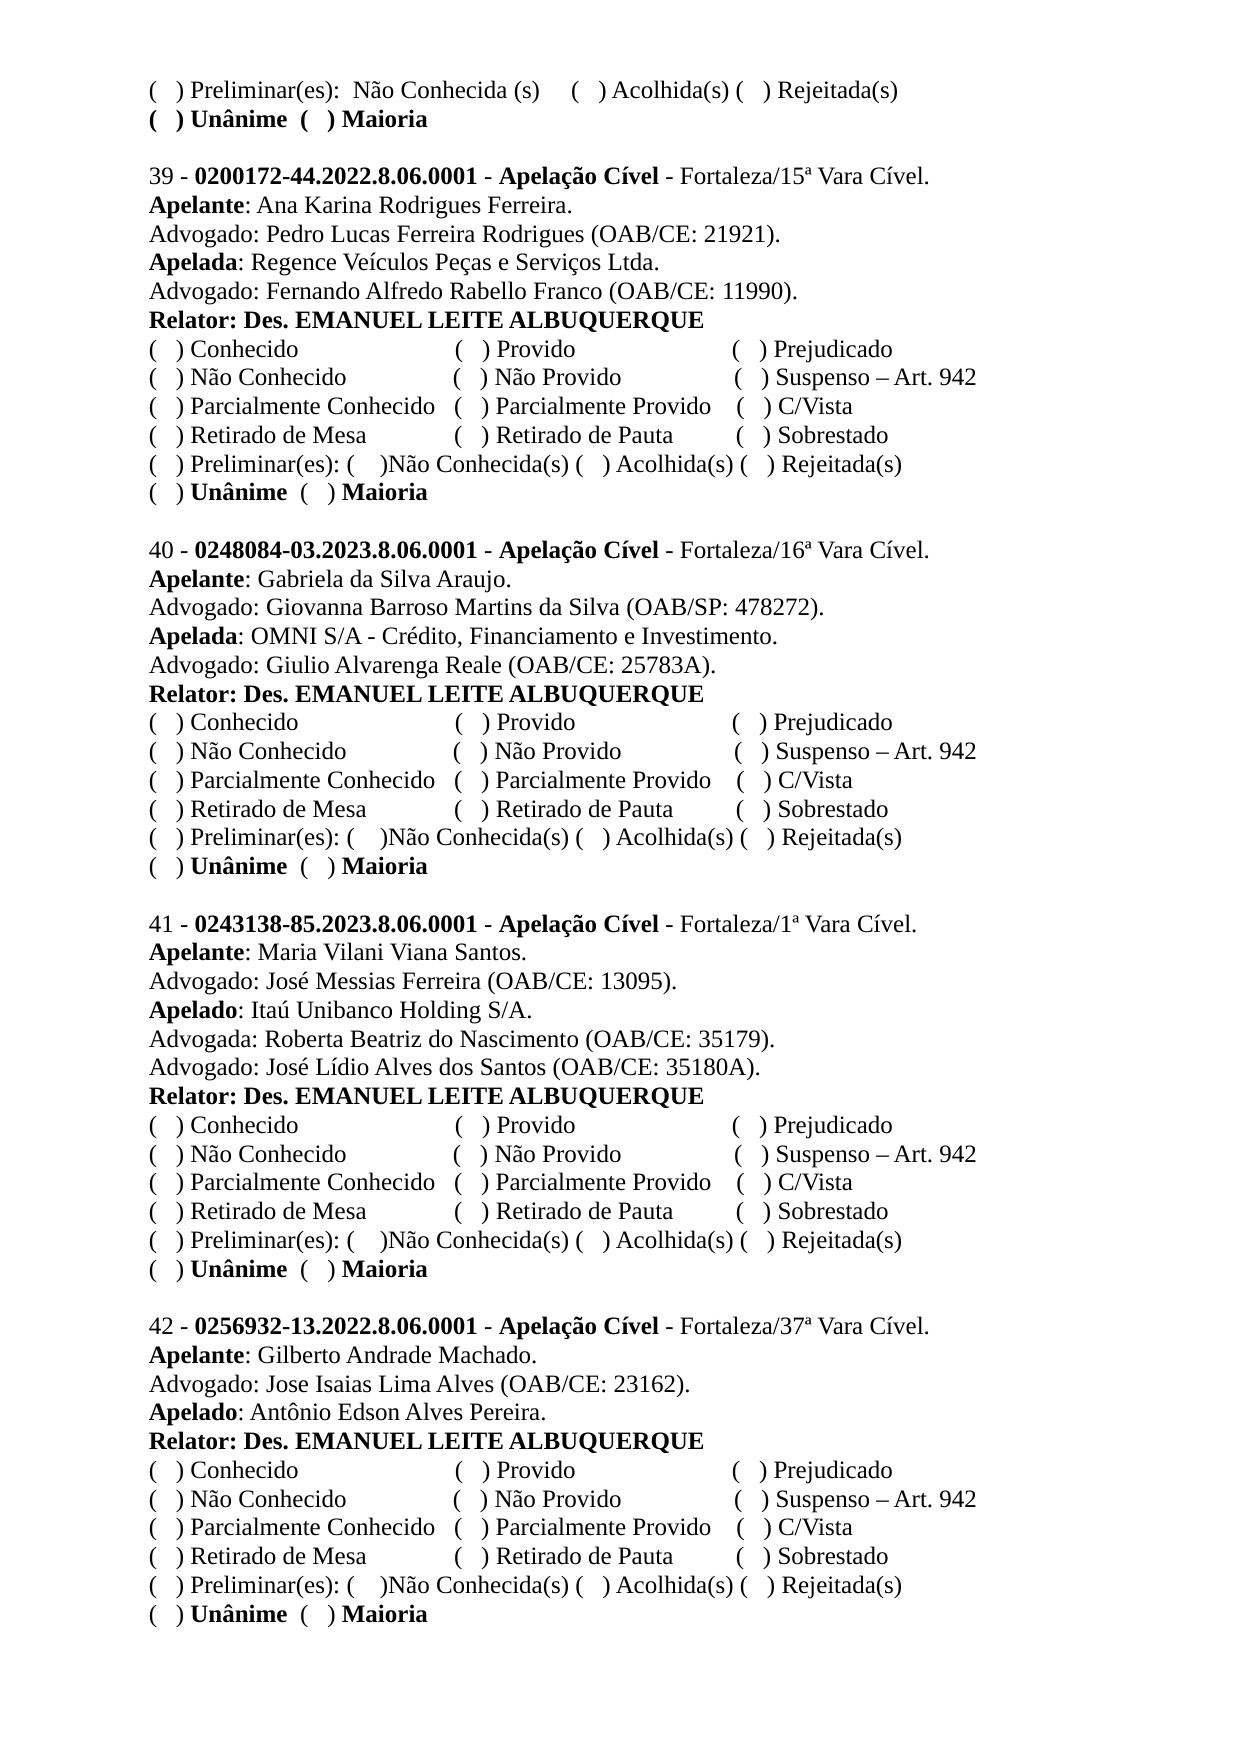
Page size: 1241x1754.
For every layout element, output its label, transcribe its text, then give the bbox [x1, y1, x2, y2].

text 42 - 0256932-13.2022.8.06.0001 - Apelação Cível - Fortaleza/37ª Vara Cível. [148, 1311, 1141, 1340]
text Relator: Des. EMANUEL LEITE ALBUQUERQUE [148, 679, 1141, 707]
text Apelado: Itaú Unibanco Holding S/A. [148, 995, 1141, 1024]
text 41 - 0243138-85.2023.8.06.0001 - Apelação Cível - Fortaleza/1ª Vara Cível. [148, 909, 1141, 937]
text ( ) Unânime ( ) Maioria [148, 104, 1158, 132]
text Apelante: Ana Karina Rodrigues Ferreira. [148, 190, 1141, 219]
text ( ) Não Conhecido ( ) Não Provido ( ) Suspenso – Art. 942 [148, 362, 1158, 391]
text ( ) Não Conhecido ( ) Não Provido ( ) Suspenso – Art. 942 [148, 1484, 1158, 1512]
text ( ) Conhecido ( ) Provido ( ) Prejudicado [148, 1110, 1141, 1139]
text Apelante: Gabriela da Silva Araujo. [148, 564, 1141, 592]
text ( ) Unânime ( ) Maioria [148, 1599, 1158, 1627]
text ( ) Retirado de Mesa ( ) Retirado de Pauta ( ) Sobrestado [148, 1196, 1158, 1225]
text ( ) Conhecido ( ) Provido ( ) Prejudicado [148, 334, 1141, 362]
text Advogado: José Lídio Alves dos Santos (OAB/CE: 35180A). [148, 1052, 1141, 1081]
text ( ) Não Conhecido ( ) Não Provido ( ) Suspenso – Art. 942 [148, 736, 1158, 765]
text Apelada: OMNI S/A - Crédito, Financiamento e Investimento. [148, 621, 1141, 650]
text Advogado: José Messias Ferreira (OAB/CE: 13095). [148, 966, 1141, 995]
text ( ) Unânime ( ) Maioria [148, 477, 1158, 506]
text Advogado: Fernando Alfredo Rabello Franco (OAB/CE: 11990). [148, 276, 1141, 305]
text ( ) Conhecido ( ) Provido ( ) Prejudicado [148, 1455, 1141, 1484]
text Relator: Des. EMANUEL LEITE ALBUQUERQUE [148, 305, 1141, 334]
text ( ) Preliminar(es): ( )Não Conhecida(s) ( ) Acolhida(s) ( ) Rejeitada(s) [148, 449, 1158, 477]
text Apelada: Regence Veículos Peças e Serviços Ltda. [148, 247, 1141, 276]
text ( ) Retirado de Mesa ( ) Retirado de Pauta ( ) Sobrestado [148, 420, 1158, 449]
text 40 - 0248084-03.2023.8.06.0001 - Apelação Cível - Fortaleza/16ª Vara Cível. [148, 535, 1141, 564]
text ( ) Preliminar(es): ( )Não Conhecida(s) ( ) Acolhida(s) ( ) Rejeitada(s) [148, 822, 1158, 851]
text ( ) Unânime ( ) Maioria [148, 851, 1158, 880]
text ( ) Parcialmente Conhecido ( ) Parcialmente Provido ( ) C/Vista [148, 1512, 1158, 1541]
text Advogado: Pedro Lucas Ferreira Rodrigues (OAB/CE: 21921). [148, 219, 1141, 247]
text ( ) Parcialmente Conhecido ( ) Parcialmente Provido ( ) C/Vista [148, 391, 1158, 420]
text Advogado: Giovanna Barroso Martins da Silva (OAB/SP: 478272). [148, 592, 1141, 621]
text ( ) Preliminar(es): Não Conhecida (s) ( ) Acolhida(s) ( ) Rejeitada(s) [148, 75, 1158, 104]
text Apelante: Gilberto Andrade Machado. [148, 1340, 1141, 1369]
text ( ) Retirado de Mesa ( ) Retirado de Pauta ( ) Sobrestado [148, 794, 1158, 822]
text Advogado: Giulio Alvarenga Reale (OAB/CE: 25783A). [148, 650, 1141, 679]
text ( ) Preliminar(es): ( )Não Conhecida(s) ( ) Acolhida(s) ( ) Rejeitada(s) [148, 1225, 1158, 1254]
text ( ) Conhecido ( ) Provido ( ) Prejudicado [148, 707, 1141, 736]
text ( ) Preliminar(es): ( )Não Conhecida(s) ( ) Acolhida(s) ( ) Rejeitada(s) [148, 1570, 1158, 1599]
text ( ) Parcialmente Conhecido ( ) Parcialmente Provido ( ) C/Vista [148, 1167, 1158, 1196]
text Apelado: Antônio Edson Alves Pereira. [148, 1397, 1141, 1426]
text Advogado: Jose Isaias Lima Alves (OAB/CE: 23162). [148, 1369, 1141, 1397]
text ( ) Retirado de Mesa ( ) Retirado de Pauta ( ) Sobrestado [148, 1541, 1158, 1570]
text ( ) Não Conhecido ( ) Não Provido ( ) Suspenso – Art. 942 [148, 1139, 1158, 1167]
text Relator: Des. EMANUEL LEITE ALBUQUERQUE [148, 1081, 1141, 1110]
text Advogada: Roberta Beatriz do Nascimento (OAB/CE: 35179). [148, 1024, 1141, 1052]
text ( ) Unânime ( ) Maioria [148, 1254, 1158, 1282]
text Apelante: Maria Vilani Viana Santos. [148, 937, 1141, 966]
text ( ) Parcialmente Conhecido ( ) Parcialmente Provido ( ) C/Vista [148, 765, 1158, 794]
text 39 - 0200172-44.2022.8.06.0001 - Apelação Cível - Fortaleza/15ª Vara Cível. [148, 161, 1141, 190]
text Relator: Des. EMANUEL LEITE ALBUQUERQUE [148, 1426, 1141, 1455]
